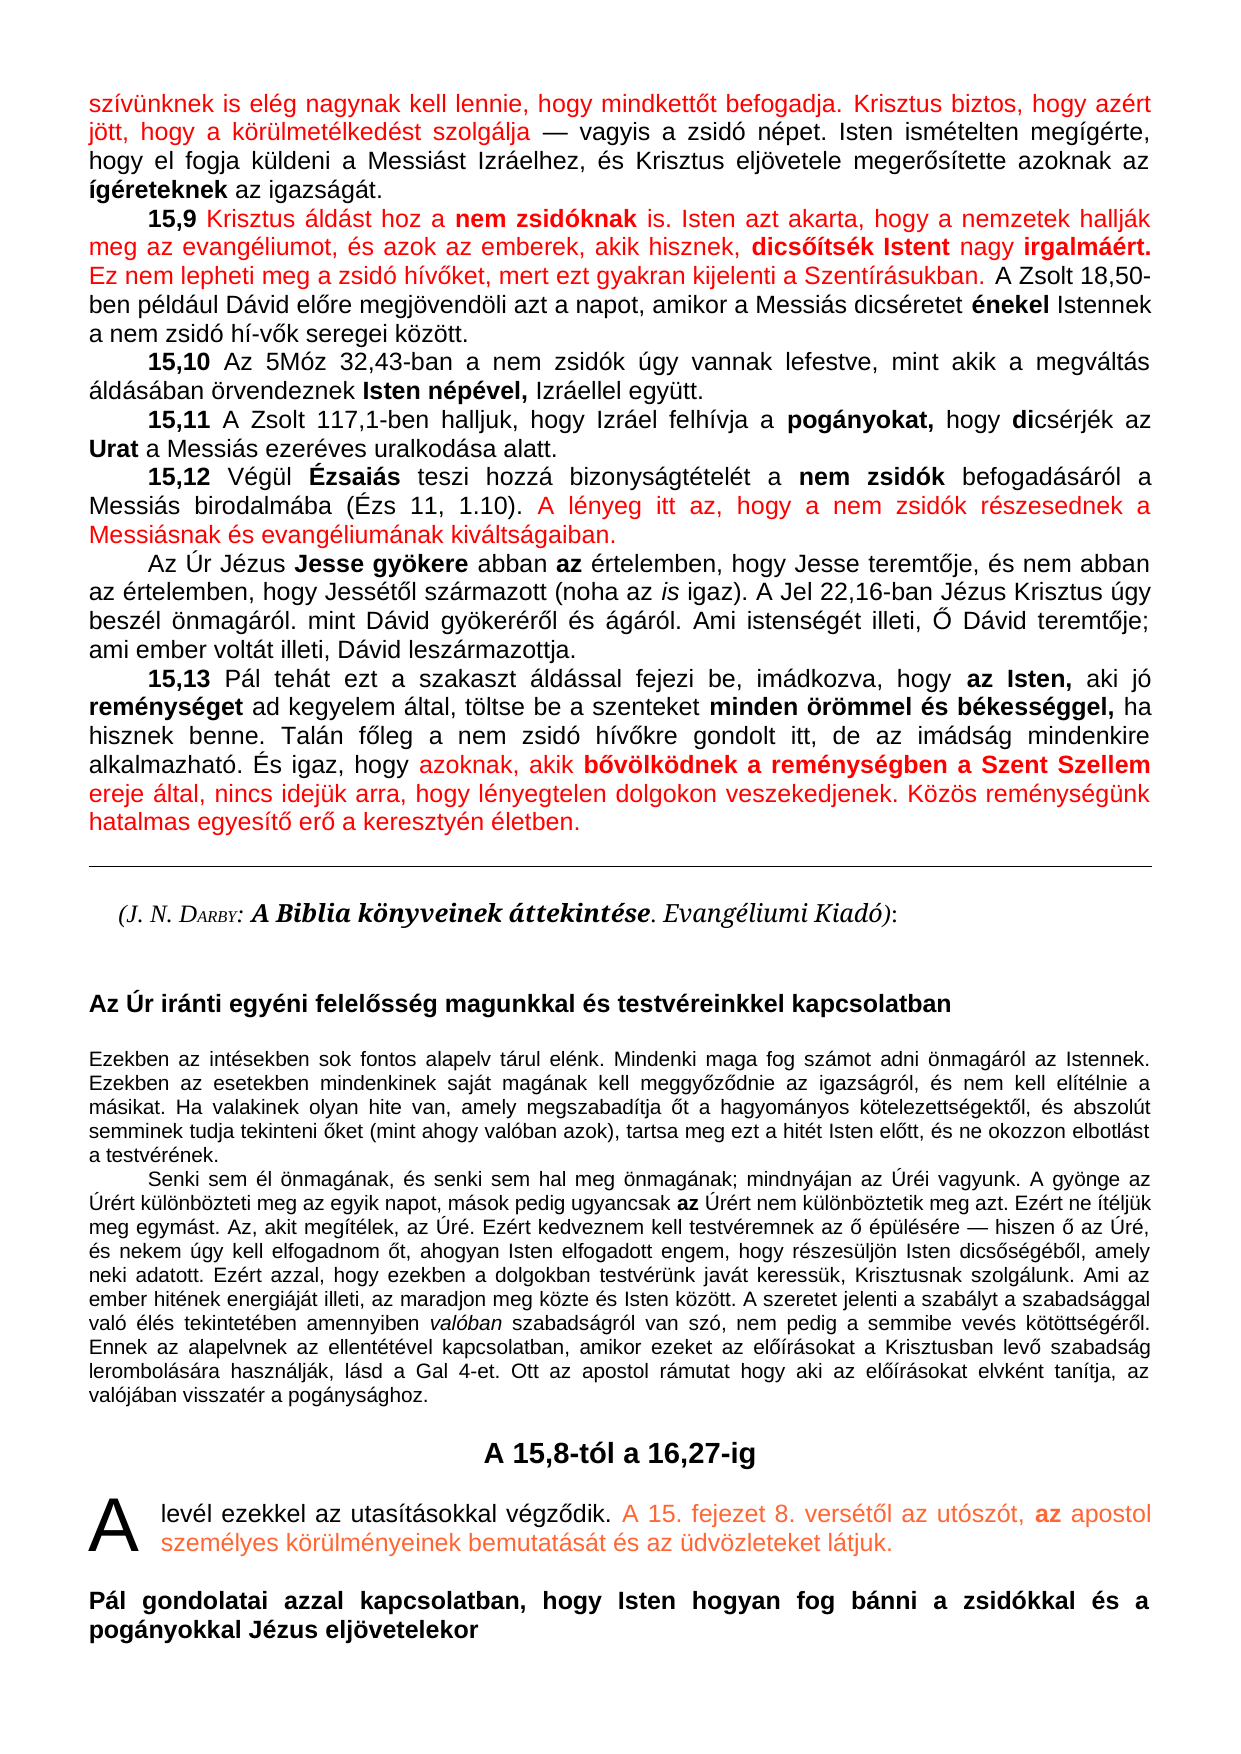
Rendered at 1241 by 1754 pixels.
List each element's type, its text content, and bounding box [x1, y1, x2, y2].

text Pál gondolatai azzal kapcsolatban, hogy Isten hogyan fog bánni a zsidókkal és a pogányokkal Jézus eljövetelekor [88, 1586, 1152, 1644]
text A 15,8-tól a 16,27-ig [88, 1436, 1152, 1470]
text 15,11 A Zsolt 117,1-ben halljuk, hogy Izráel felhívja a pogányokat, hogy dicsérjék az Urat a Messiás ezeréves uralkodása alatt. [88, 405, 1152, 462]
text Senki sem él önmagának, és senki sem hal meg önmagának; mindnyájan az Úréi vagyunk. A gyönge az Úrért különbözteti meg az egyik napot, mások pedig ugyancsak az Úrért nem különböztetik meg azt. Ezért ne ítéljük meg egymást. Az, akit megítélek, az Úré. Ezért kedveznem kell testvéremnek az ő épülésére — hiszen ő az Úré, és nekem úgy kell elfogadnom őt, ahogyan Isten elfogadott engem, hogy részesüljön Isten dicsőségéből, amely neki adatott. Ezért azzal, hogy ezekben a dolgokban testvérünk javát keressük, Krisztusnak szolgálunk. Ami az ember hitének energiáját illeti, az maradjon meg közte és Isten között. A szeretet jelenti a szabályt a szabadsággal való élés tekintetében amennyiben valóban szabadságról van szó, nem pedig a semmibe vevés kötöttségéről. Ennek az alapelvnek az ellentétével kapcsolatban, amikor ezeket az előírásokat a Krisztusban levő szabadság lerombolására használják, lásd a Gal 4-et. Ott az apostol rámutat hogy aki az előírásokat elvként tanítja, az valójában visszatér a pogánysághoz. [88, 1167, 1152, 1407]
text 15,12 Végül Ézsaiás teszi hozzá bizonyságtételét a nem zsidók befogadásáról a Messiás birodalmába (Ézs 11, 1.10). A lényeg itt az, hogy a nem zsidók részesednek a Messiásnak és evangéliumának kiváltságaiban. [88, 462, 1152, 548]
text 15,13 Pál tehát ezt a szakaszt áldással fejezi be, imádkozva, hogy az Isten, aki jó reménységet ad kegyelem által, töltse be a szenteket minden örömmel és békességgel, ha hisznek benne. Talán főleg a nem zsidó hívőkre gondolt itt, de az imádság mindenkire alkalmazható. És igaz, hogy azoknak, akik bővölködnek a reménységben a Szent Szellem ereje által, nincs idejük arra, hogy lényegtelen dolgokon veszekedjenek. Közös reménységünk hatalmas egyesítő erő a keresztyén életben. [88, 663, 1152, 836]
text 15,10 Az 5Móz 32,43-ban a nem zsidók úgy vannak lefestve, mint akik a megváltás áldásában örvendeznek Isten népével, Izráellel együtt. [88, 347, 1152, 405]
text 15,9 Krisztus áldást hoz a nem zsidóknak is. Isten azt akarta, hogy a nemzetek hallják meg az evangéliumot, és azok az emberek, akik hisznek, dicsőítsék Istent nagy irgalmáért. Ez nem lepheti meg a zsidó hívőket, mert ezt gyakran kijelenti a Szentírásukban. A Zsolt 18,50-ben például Dávid előre megjövendöli azt a napot, amikor a Messiás dicséretet énekel Istennek a nem zsidó hí-vők seregei között. [88, 203, 1152, 347]
text szívünknek is elég nagynak kell lennie, hogy mindkettőt befogadja. Krisztus biztos, hogy azért jött, hogy a körülmetélkedést szolgálja — vagyis a zsidó népet. Isten ismételten megígérte, hogy el fogja küldeni a Messiást Izráelhez, és Krisztus eljövetele megerősítette azoknak az ígéreteknek az igazságát. [88, 88, 1152, 203]
text Az Úr Jézus Jesse gyökere abban az értelemben, hogy Jesse teremtője, és nem abban az értelemben, hogy Jessétől származott (noha az is igaz). A Jel 22,16-ban Jézus Krisztus úgy beszél önmagáról. mint Dávid gyökeréről és ágáról. Ami istenségét illeti, Ő Dávid teremtője; ami ember voltát illeti, Dávid leszármazottja. [88, 548, 1152, 663]
text A levél ezekkel az utasításokkal végződik. A 15. fejezet 8. versétől az utószót, az apostol személyes körülményeinek bemutatását és az üdvözleteket látjuk. [88, 1499, 1152, 1557]
text (J. N. Darby: A Biblia könyveinek áttekintése. Evangéliumi Kiadó): [88, 867, 1152, 959]
text Ezekben az intésekben sok fontos alapelv tárul elénk. Mindenki maga fog számot adni önmagáról az Istennek. Ezekben az esetekben mindenkinek saját magának kell meggyőződnie az igazságról, és nem kell elítélnie a másikat. Ha valakinek olyan hite van, amely megszabadítja őt a hagyományos kötelezettségektől, és abszolút semminek tudja tekinteni őket (mint ahogy valóban azok), tartsa meg ezt a hitét Isten előtt, és ne okozzon elbotlást a testvérének. [88, 1047, 1152, 1167]
text Az Úr iránti egyéni felelősség magunkkal és testvéreinkkel kapcsolatban [88, 989, 1152, 1018]
